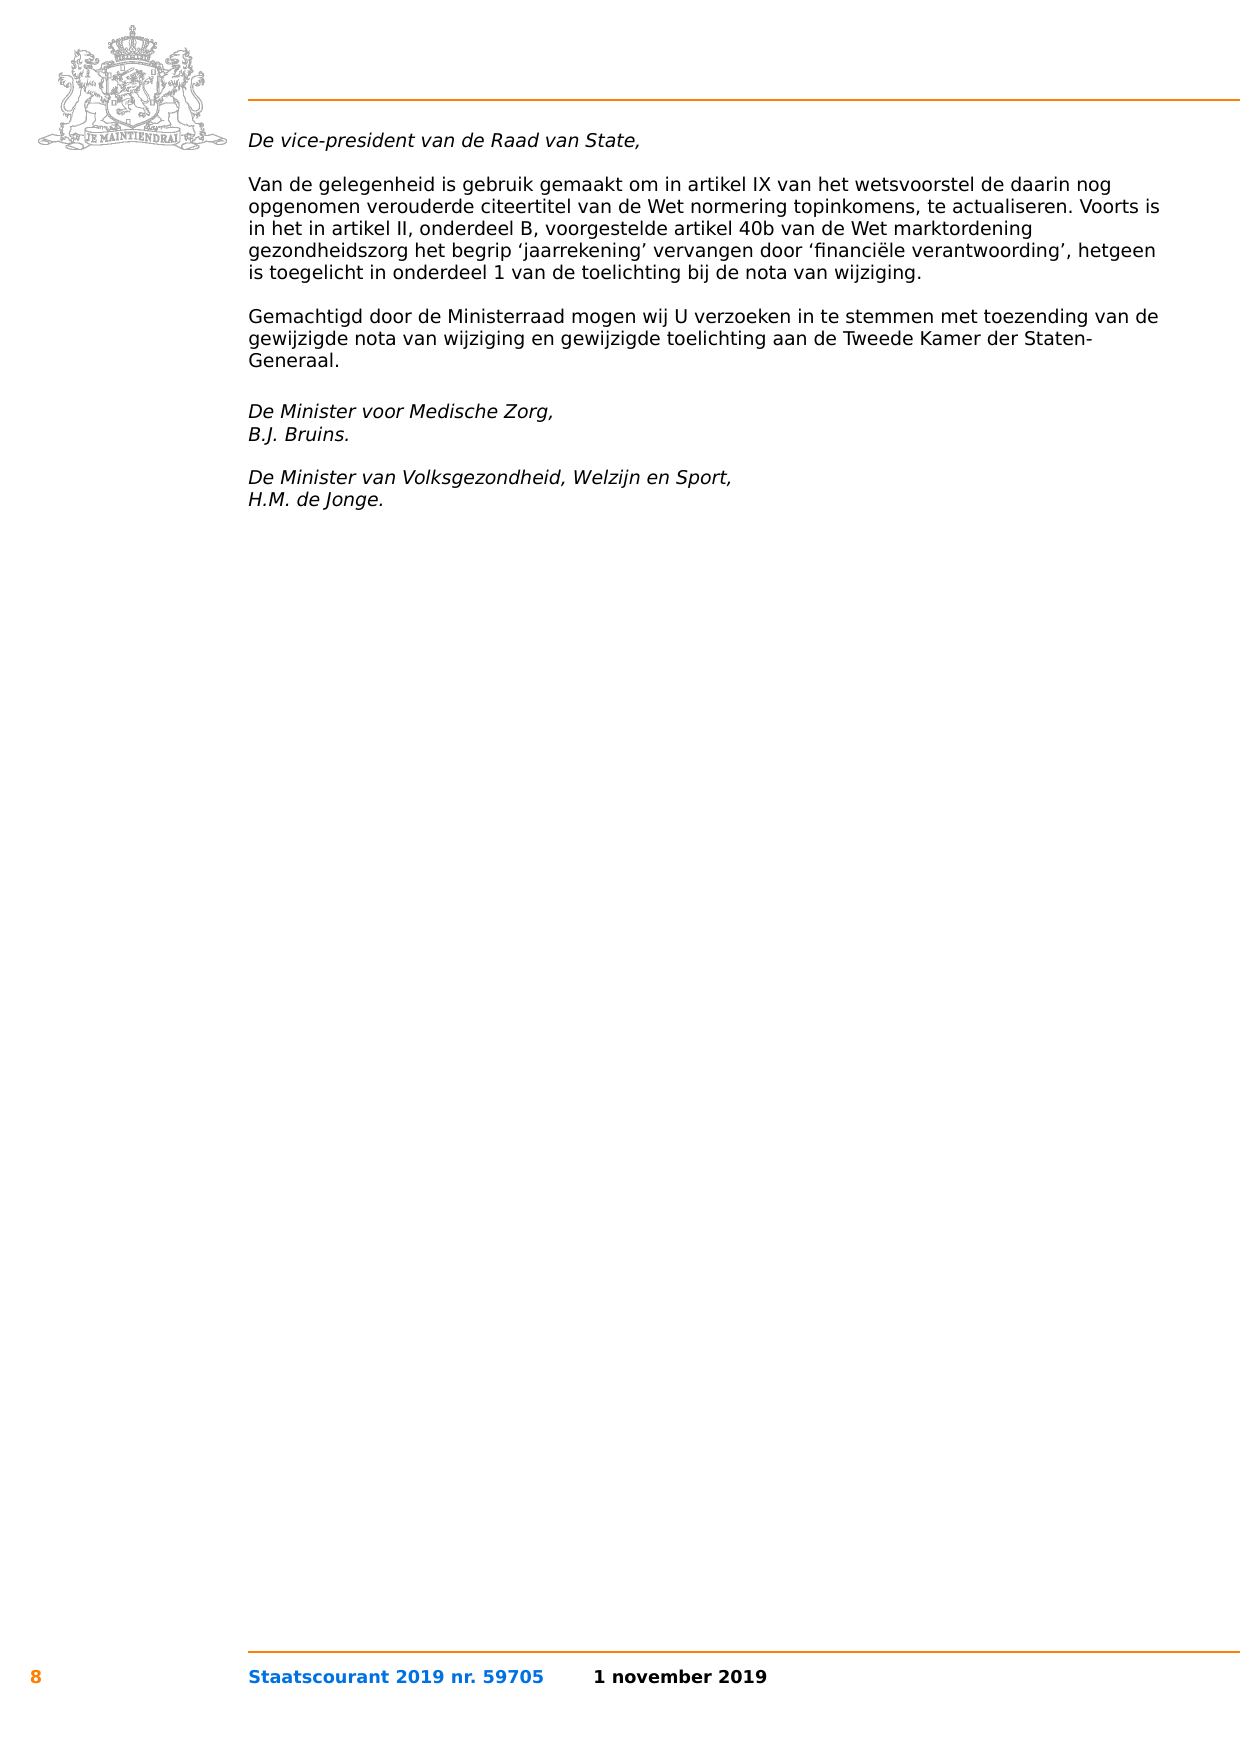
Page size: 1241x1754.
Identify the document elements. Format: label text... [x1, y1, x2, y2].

text De Minister van Volksgezondheid, Welzijn en Sport, H.M. de Jonge. [248, 467, 1163, 511]
text De vice-president van de Raad van State, [248, 130, 1163, 152]
picture [38, 25, 227, 150]
text De Minister voor Medische Zorg, B.J. Bruins. [248, 401, 1163, 445]
text Gemachtigd door de Ministerraad mogen wij U verzoeken in te stemmen met toezending van de gewijzigde nota van wijziging en gewijzigde toelichting aan de Tweede Kamer der Staten-Generaal. [248, 306, 1163, 371]
text Van de gelegenheid is gebruik gemaakt om in artikel IX van het wetsvoorstel de daarin nog opgenomen verouderde citeertitel van de Wet normering topinkomens, te actualiseren. Voorts is in het in artikel II, onderdeel B, voorgestelde artikel 40b van de Wet marktordening gezondheidszorg het begrip ‘jaarrekening’ vervangen door ‘financiële verantwoording’, hetgeen is toegelicht in onderdeel 1 van de toelichting bij de nota van wijziging. [248, 174, 1163, 284]
